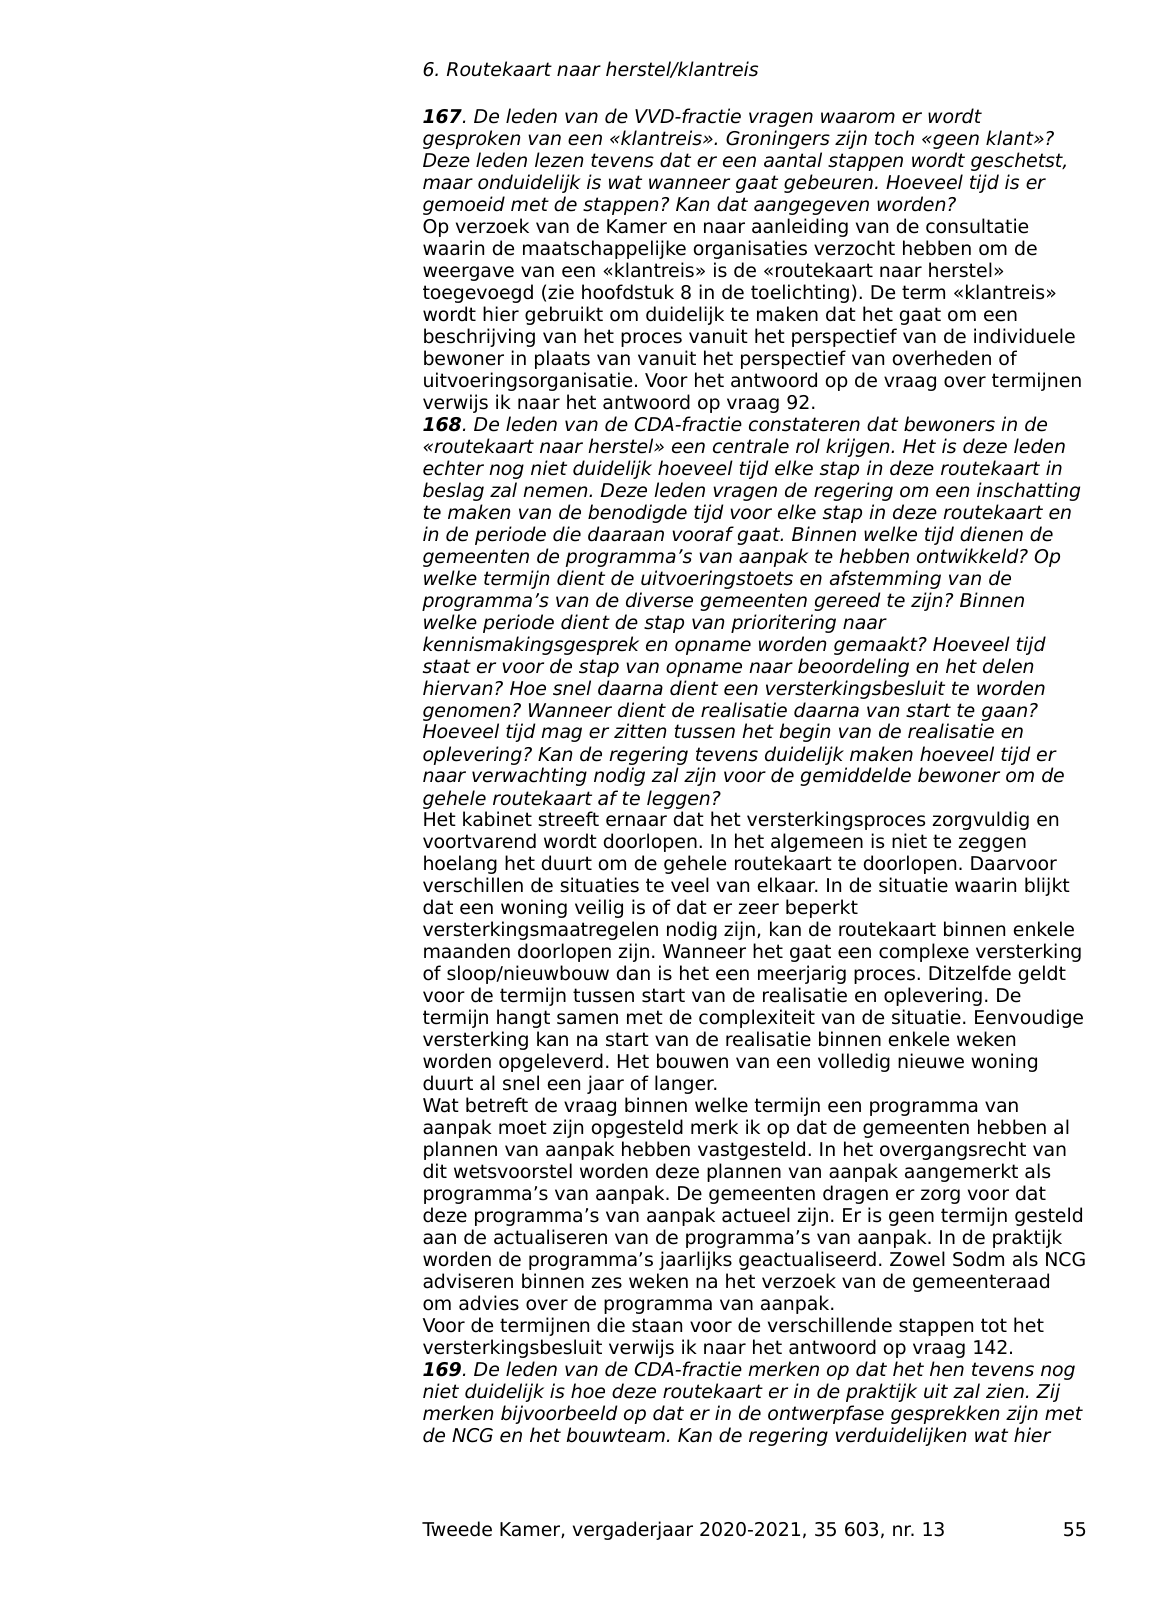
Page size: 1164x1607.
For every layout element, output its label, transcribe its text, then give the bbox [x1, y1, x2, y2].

text 169. De leden van de CDA-fractie merken op dat het hen tevens nog niet duidelijk is hoe deze routekaart er in de praktijk uit zal zien. Zij merken bijvoorbeeld op dat er in de ontwerpfase gesprekken zijn met de NCG en het bouwteam. Kan de regering verduidelijken wat hier [422, 1359, 1087, 1447]
subtitle 6. Routekaart naar herstel/klantreis [422, 59, 1087, 81]
text Voor de termijnen die staan voor de verschillende stappen tot het versterkingsbesluit verwijs ik naar het antwoord op vraag 142. [422, 1315, 1087, 1359]
text Op verzoek van de Kamer en naar aanleiding van de consultatie waarin de maatschappelijke organisaties verzocht hebben om de weergave van een «klantreis» is de «routekaart naar herstel» toegevoegd (zie hoofdstuk 8 in de toelichting). De term «klantreis» wordt hier gebruikt om duidelijk te maken dat het gaat om een beschrijving van het proces vanuit het perspectief van de individuele bewoner in plaats van vanuit het perspectief van overheden of uitvoeringsorganisatie. Voor het antwoord op de vraag over termijnen verwijs ik naar het antwoord op vraag 92. [422, 216, 1087, 414]
text 167. De leden van de VVD-fractie vragen waarom er wordt gesproken van een «klantreis». Groningers zijn toch «geen klant»? Deze leden lezen tevens dat er een aantal stappen wordt geschetst, maar onduidelijk is wat wanneer gaat gebeuren. Hoeveel tijd is er gemoeid met de stappen? Kan dat aangegeven worden? [422, 106, 1087, 216]
text 168. De leden van de CDA-fractie constateren dat bewoners in de «routekaart naar herstel» een centrale rol krijgen. Het is deze leden echter nog niet duidelijk hoeveel tijd elke stap in deze routekaart in beslag zal nemen. Deze leden vragen de regering om een inschatting te maken van de benodigde tijd voor elke stap in deze routekaart en in de periode die daaraan vooraf gaat. Binnen welke tijd dienen de gemeenten de programma’s van aanpak te hebben ontwikkeld? Op welke termijn dient de uitvoeringstoets en afstemming van de programma’s van de diverse gemeenten gereed te zijn? Binnen welke periode dient de stap van prioritering naar kennismakingsgesprek en opname worden gemaakt? Hoeveel tijd staat er voor de stap van opname naar beoordeling en het delen hiervan? Hoe snel daarna dient een versterkingsbesluit te worden genomen? Wanneer dient de realisatie daarna van start te gaan? Hoeveel tijd mag er zitten tussen het begin van de realisatie en oplevering? Kan de regering tevens duidelijk maken hoeveel tijd er naar verwachting nodig zal zijn voor de gemiddelde bewoner om de gehele routekaart af te leggen? [422, 414, 1087, 809]
text Het kabinet streeft ernaar dat het versterkingsproces zorgvuldig en voortvarend wordt doorlopen. In het algemeen is niet te zeggen hoelang het duurt om de gehele routekaart te doorlopen. Daarvoor verschillen de situaties te veel van elkaar. In de situatie waarin blijkt dat een woning veilig is of dat er zeer beperkt versterkingsmaatregelen nodig zijn, kan de routekaart binnen enkele maanden doorlopen zijn. Wanneer het gaat een complexe versterking of sloop/nieuwbouw dan is het een meerjarig proces. Ditzelfde geldt voor de termijn tussen start van de realisatie en oplevering. De termijn hangt samen met de complexiteit van de situatie. Eenvoudige versterking kan na start van de realisatie binnen enkele weken worden opgeleverd. Het bouwen van een volledig nieuwe woning duurt al snel een jaar of langer. [422, 809, 1087, 1095]
text Wat betreft de vraag binnen welke termijn een programma van aanpak moet zijn opgesteld merk ik op dat de gemeenten hebben al plannen van aanpak hebben vastgesteld. In het overgangsrecht van dit wetsvoorstel worden deze plannen van aanpak aangemerkt als programma’s van aanpak. De gemeenten dragen er zorg voor dat deze programma’s van aanpak actueel zijn. Er is geen termijn gesteld aan de actualiseren van de programma’s van aanpak. In de praktijk worden de programma’s jaarlijks geactualiseerd. Zowel Sodm als NCG adviseren binnen zes weken na het verzoek van de gemeenteraad om advies over de programma van aanpak. [422, 1095, 1087, 1315]
